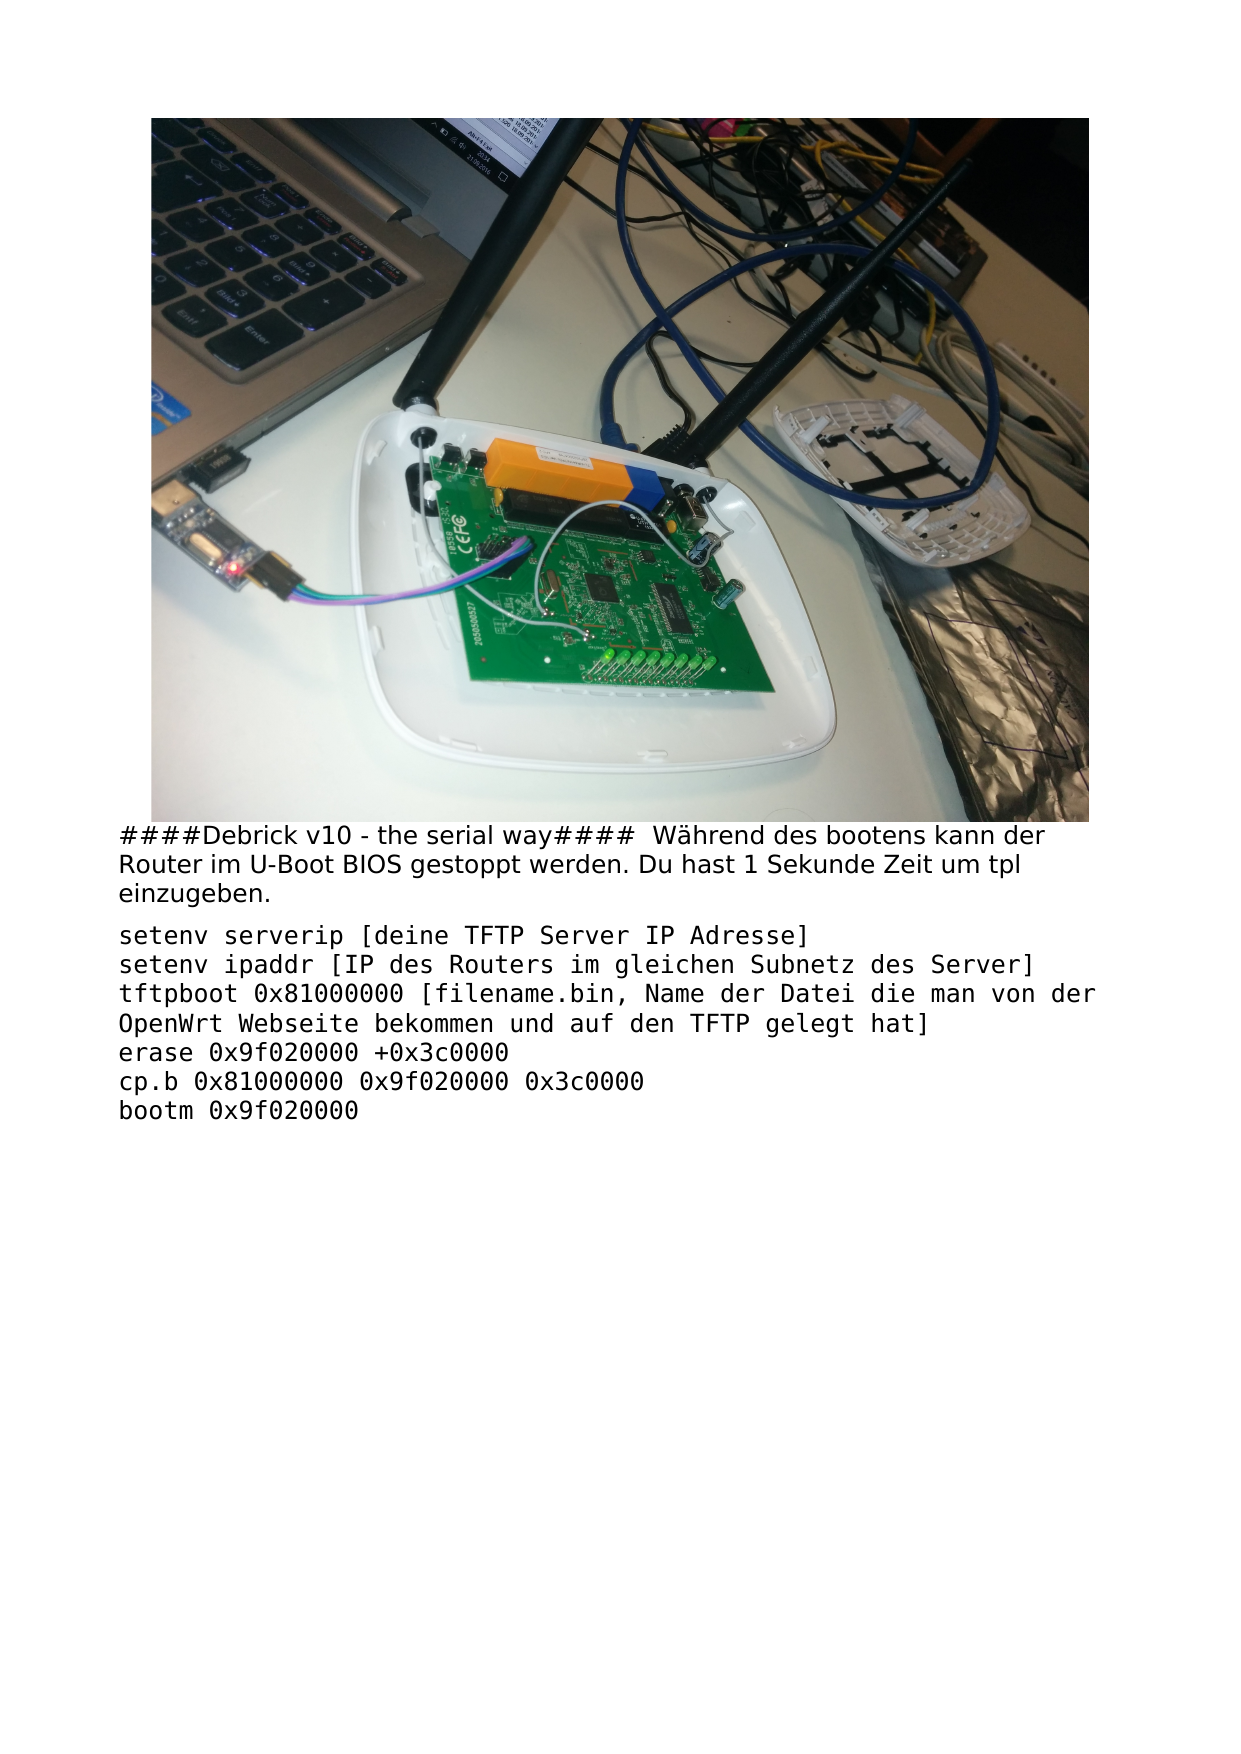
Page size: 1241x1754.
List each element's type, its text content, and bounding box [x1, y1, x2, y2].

text ####Debrick v10 - the serial way#### Während des bootens kann der Router im U-Boot BIOS gestoppt werden. Du hast 1 Sekunde Zeit um tpl einzugeben. [118, 118, 1122, 909]
text setenv serverip [deine TFTP Server IP Adresse] setenv ipaddr [IP des Routers im gleichen Subnetz des Server] tftpboot 0x81000000 [filename.bin, Name der Datei die man von der OpenWrt Webseite bekommen und auf den TFTP gelegt hat] erase 0x9f020000 +0x3c0000 cp.b 0x81000000 0x9f020000 0x3c0000 bootm 0x9f020000 [118, 921, 1122, 1125]
picture [151, 118, 1089, 822]
